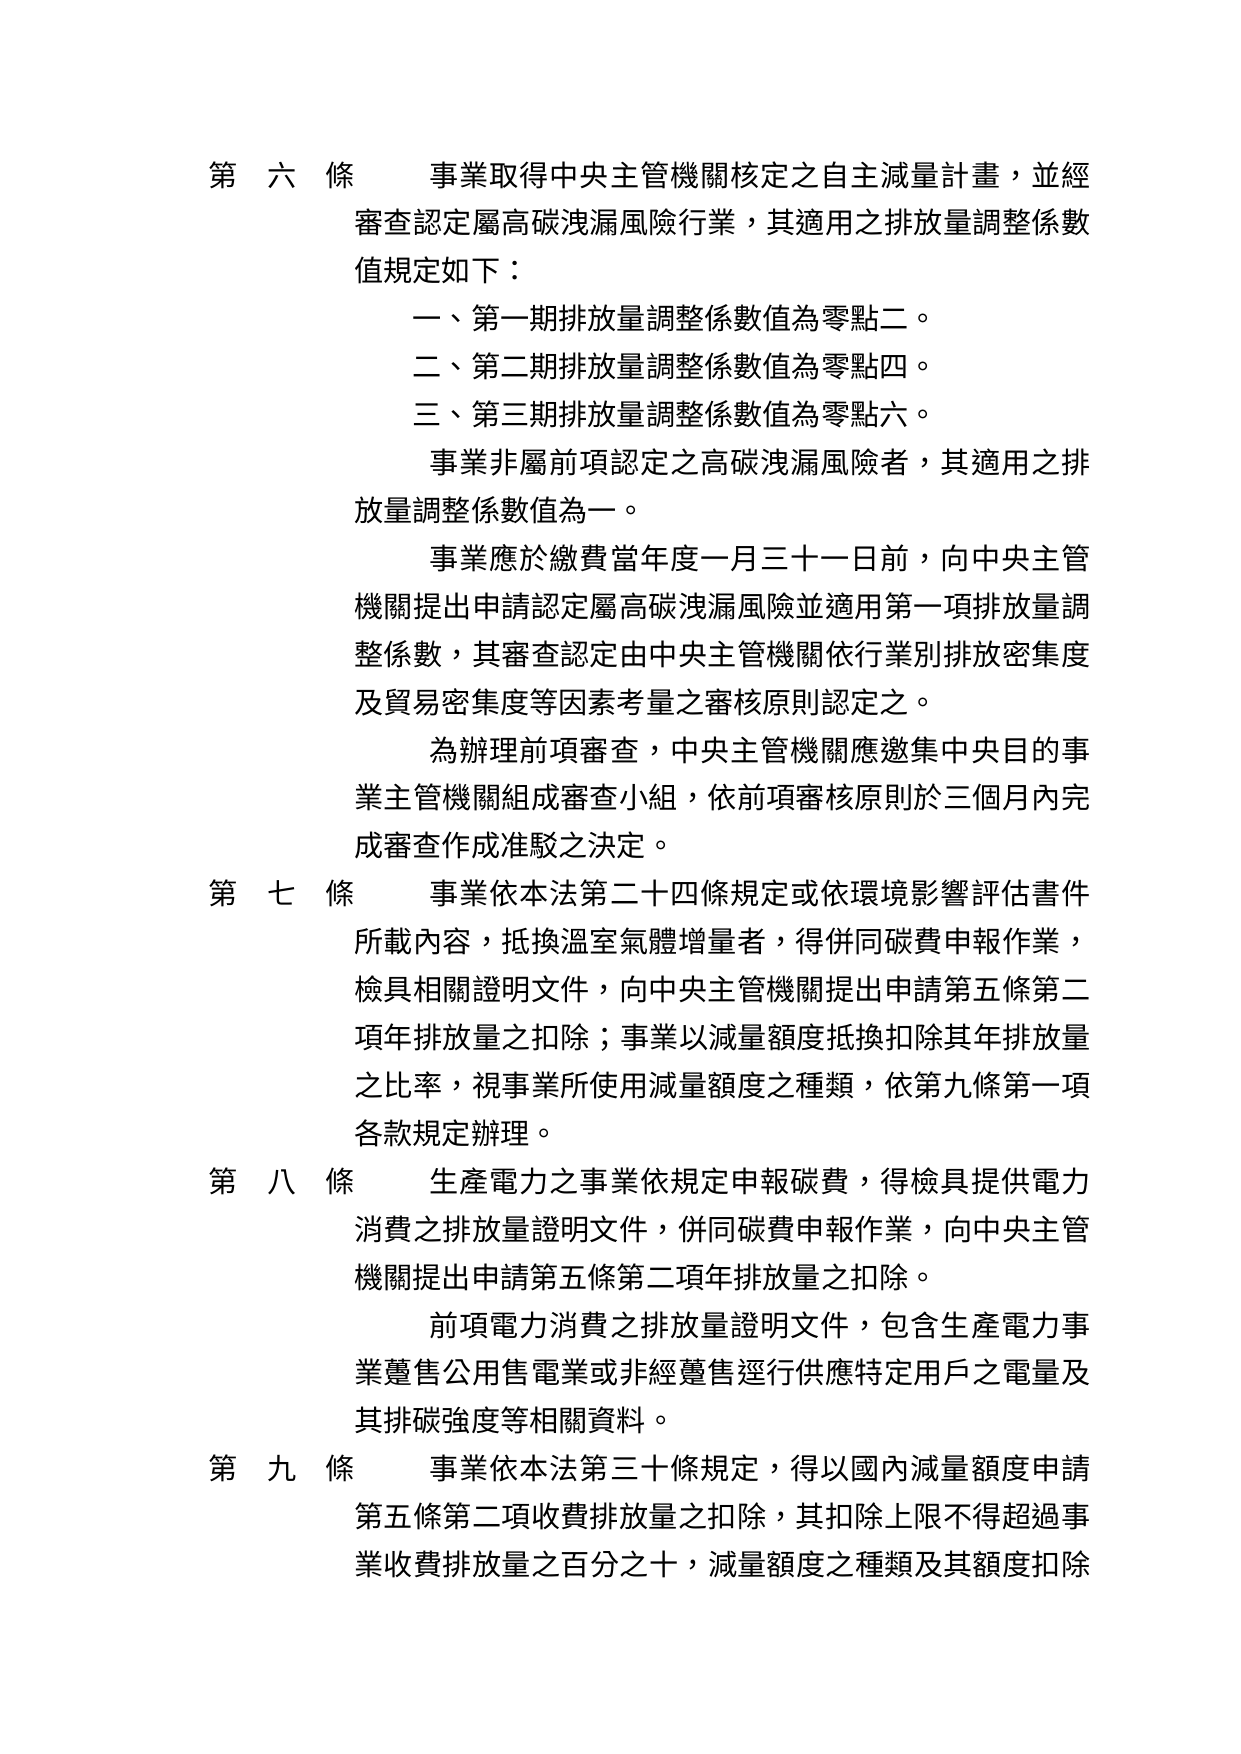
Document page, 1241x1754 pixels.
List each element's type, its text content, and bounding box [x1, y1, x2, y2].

table_cell 生產電力之事業依規定申報碳費，得檢具提供電力消費之排放量證明文件，併同碳費申報作業，向中央主管機關提出申請第五條第二項年排放量之扣除。 前項電力消費之排放量證明文件，包含生產電力事業躉售公用售電業或非經躉售逕行供應特定用戶之電量及其排碳強度等相關資料。 [354, 1154, 1092, 1441]
table_cell 第 八 條 [183, 1154, 354, 1441]
table_cell 第 九 條 [183, 1441, 354, 1585]
table_cell 事業依本法第二十四條規定或依環境影響評估書件所載內容，抵換溫室氣體增量者，得併同碳費申報作業，檢具相關證明文件，向中央主管機關提出申請第五條第二項年排放量之扣除；事業以減量額度抵換扣除其年排放量之比率，視事業所使用減量額度之種類，依第九條第一項各款規定辦理。 [354, 866, 1092, 1154]
table_cell 第 七 條 [183, 866, 354, 1154]
table_cell 第 六 條 [183, 148, 354, 866]
table_cell 事業依本法第三十條規定，得以國內減量額度申請第五條第二項收費排放量之扣除，其扣除上限不得超過事業收費排放量之百分之十，減量額度之種類及其額度扣除 [354, 1441, 1092, 1585]
table_cell 事業取得中央主管機關核定之自主減量計畫，並經審查認定屬高碳洩漏風險行業，其適用之排放量調整係數值規定如下： 一、第一期排放量調整係數值為零點二。 二、第二期排放量調整係數值為零點四。 三、第三期排放量調整係數值為零點六。 事業非屬前項認定之高碳洩漏風險者，其適用之排放量調整係數值為一。 事業應於繳費當年度一月三十一日前，向中央主管機關提出申請認定屬高碳洩漏風險並適用第一項排放量調整係數，其審查認定由中央主管機關依行業別排放密集度及貿易密集度等因素考量之審核原則認定之。 為辦理前項審查，中央主管機關應邀集中央目的事業主管機關組成審查小組，依前項審核原則於三個月內完成審查作成准駁之決定。 [354, 148, 1092, 866]
